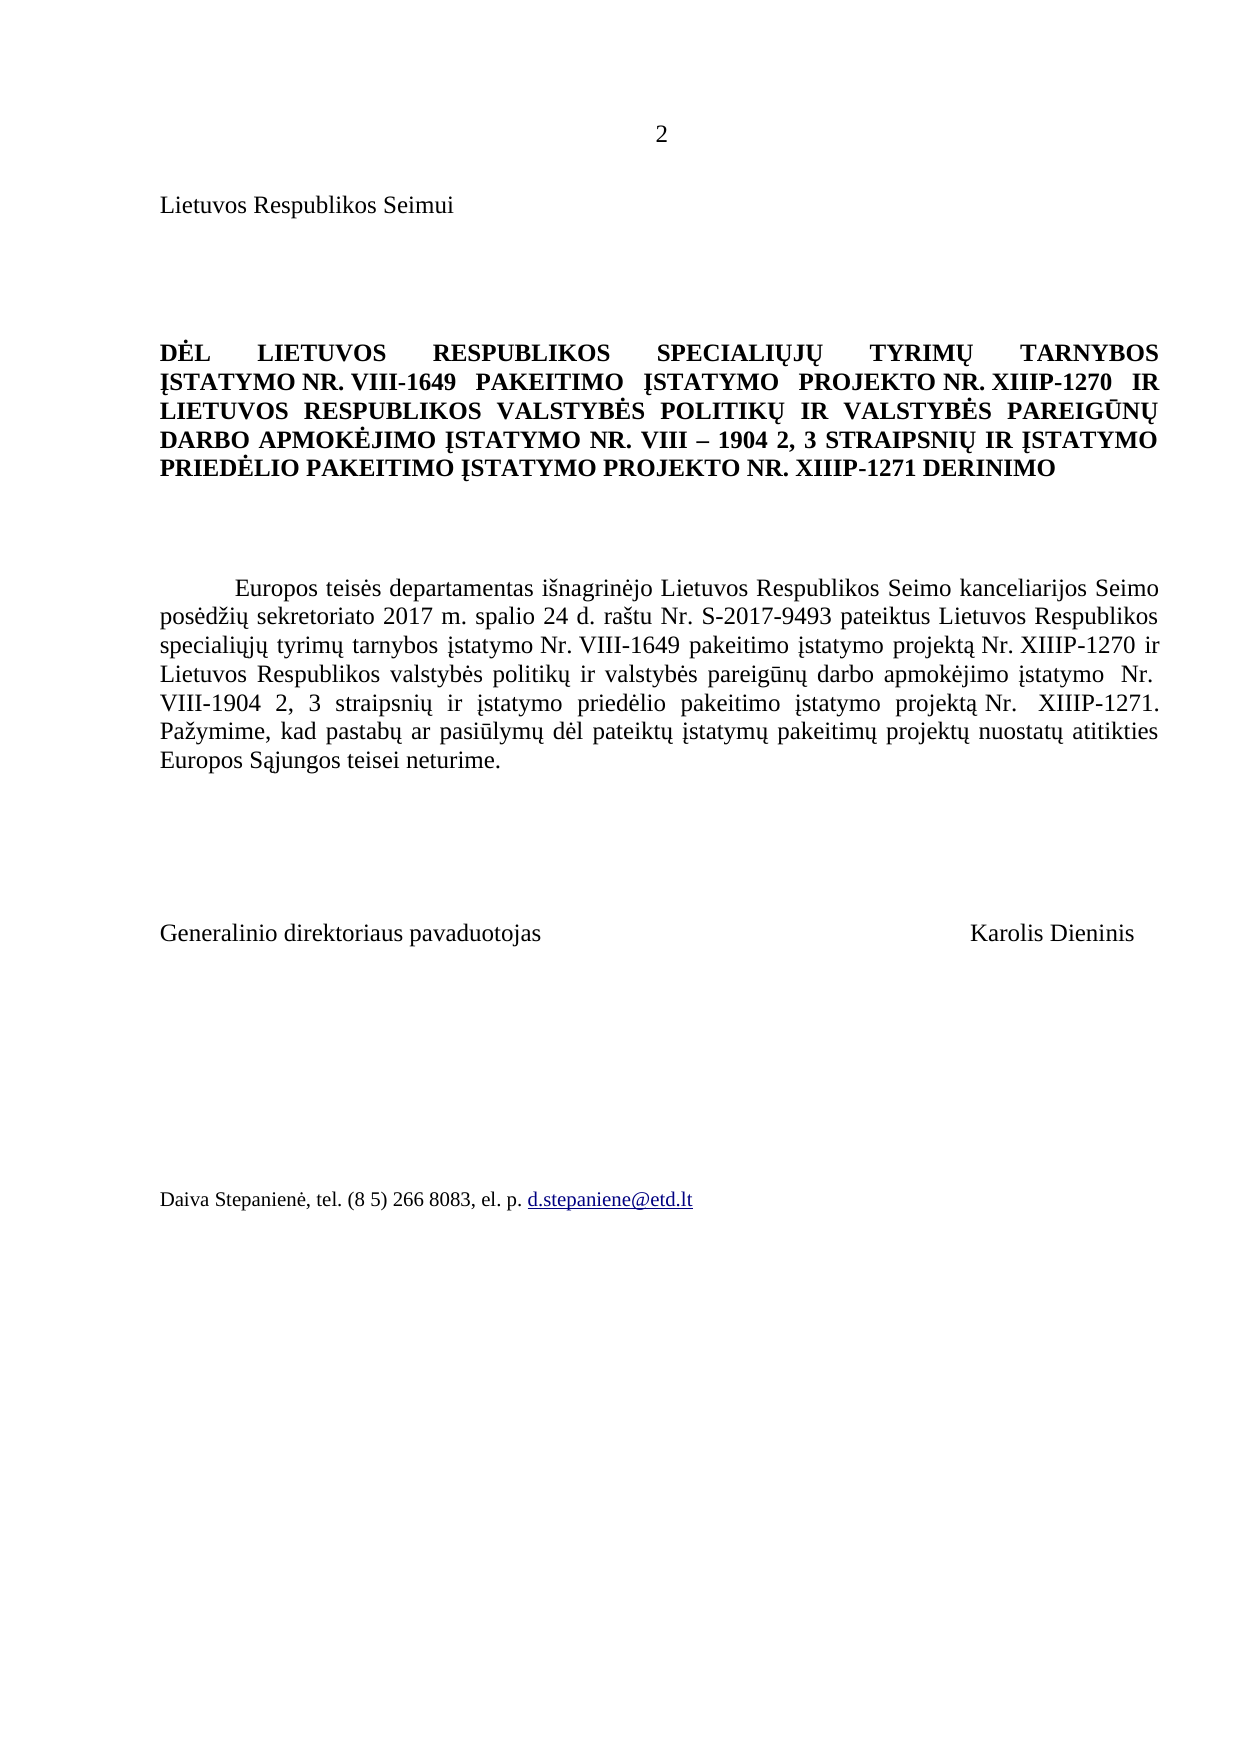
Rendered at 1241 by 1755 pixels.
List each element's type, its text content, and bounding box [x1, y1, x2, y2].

text Daiva Stepanienė, tel. (8 5) 266 8083, el. p. d.stepaniene@etd.lt [159, 1187, 1163, 1211]
text Europos teisės departamentas išnagrinėjo Lietuvos Respublikos Seimo kanceliarijos Seimo posėdžių sekretoriato 2017 m. spalio 24 d. raštu Nr. S-2017-9493 pateiktus Lietuvos Respublikos specialiųjų tyrimų tarnybos įstatymo Nr. VIII‑1649 pakeitimo įstatymo projektą Nr. XIIIP‑1270 ir Lietuvos Respublikos valstybės politikų ir valstybės pareigūnų darbo apmokėjimo įstatymo Nr. VIII‑1904 2, 3 straipsnių ir įstatymo priedėlio pakeitimo įstatymo projektą Nr. XIIIP‑1271. Pažymime, kad pastabų ar pasiūlymų dėl pateiktų įstatymų pakeitimų projektų nuostatų atitikties Europos Sąjungos teisei neturime. [159, 573, 1159, 774]
text Generalinio direktoriaus pavaduotojas Karolis Dieninis [159, 918, 1147, 946]
text dėl lietuvos respublikos specialiųjų tyrimų tarnybos įstatymo Nr. VIII‑1649 pakeitimo įstatymo projekto nr. xIIIp-1270 ir lietuvos respublikos valstybės politikų ir valstybės pareigūnų darbo apmokėjimo įstatymo nr. viii – 1904 2, 3 straipsnių ir įstatymo priedėlio pakeitimo įstatymo projekto Nr. XIIIP‑1271 derinimo [159, 338, 1159, 482]
text Lietuvos Respublikos Seimui [159, 191, 1130, 219]
